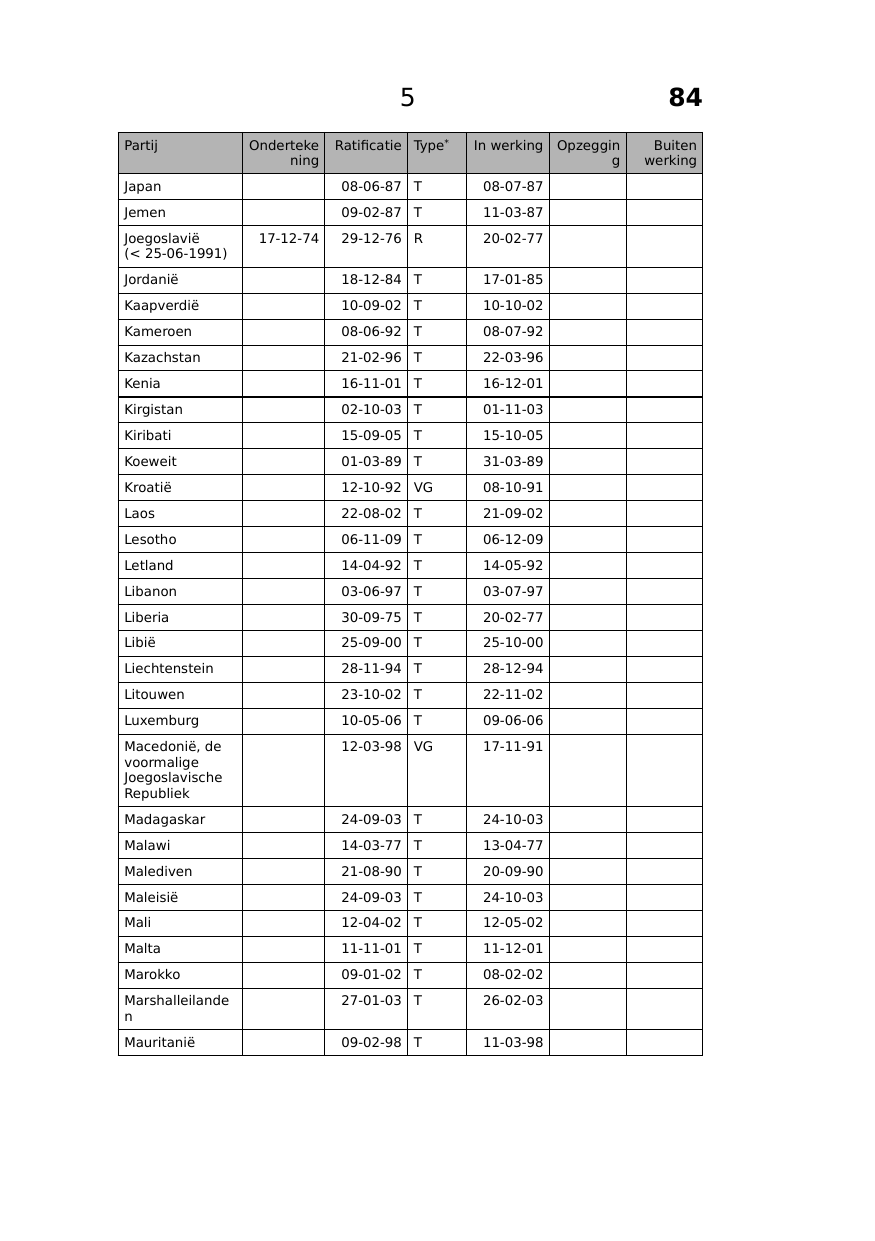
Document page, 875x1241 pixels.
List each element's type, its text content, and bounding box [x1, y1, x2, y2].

table_cell 20-02-77 [467, 226, 549, 267]
table_cell [550, 963, 626, 988]
table_cell T [408, 1030, 466, 1055]
table_cell Kazachstan [119, 346, 242, 370]
table_cell Mauritanië [119, 1030, 242, 1055]
table_cell Liechtenstein [119, 657, 242, 682]
table_cell [550, 937, 626, 962]
table_cell [627, 553, 702, 578]
table_cell [627, 423, 702, 448]
table_cell [627, 683, 702, 708]
table_cell [627, 579, 702, 604]
table_cell [627, 859, 702, 884]
table_header Partij [119, 133, 242, 173]
table_cell 11-03-98 [467, 1030, 549, 1055]
table_cell [243, 911, 324, 936]
table_cell 28-12-94 [467, 657, 549, 682]
table_cell 11-12-01 [467, 937, 549, 962]
table_cell Kiribati [119, 423, 242, 448]
table_cell [550, 320, 626, 344]
table_cell [550, 631, 626, 656]
table_cell [243, 735, 324, 806]
table_cell T [408, 346, 466, 370]
table_cell 17-01-85 [467, 268, 549, 293]
table_cell 26-02-03 [467, 989, 549, 1029]
table_cell [627, 346, 702, 370]
table_cell 03-07-97 [467, 579, 549, 604]
table_cell [550, 807, 626, 832]
table_cell [243, 320, 324, 344]
table_cell [550, 709, 626, 733]
table_cell [550, 501, 626, 526]
table_cell 11-11-01 [325, 937, 407, 962]
table_cell T [408, 200, 466, 225]
table_cell Kameroen [119, 320, 242, 344]
table_cell 12-10-92 [325, 475, 407, 500]
table_cell T [408, 527, 466, 552]
table_cell [627, 174, 702, 199]
table_cell Kirgistan [119, 398, 242, 422]
table_cell [627, 200, 702, 225]
table_cell [627, 475, 702, 500]
table_cell T [408, 294, 466, 318]
table_cell Letland [119, 553, 242, 578]
table_cell 16-11-01 [325, 371, 407, 396]
table_cell T [408, 937, 466, 962]
table_cell 03-06-97 [325, 579, 407, 604]
table_cell [243, 683, 324, 708]
table_cell [550, 579, 626, 604]
table_cell 28-11-94 [325, 657, 407, 682]
table_cell 27-01-03 [325, 989, 407, 1029]
table_cell [627, 501, 702, 526]
table_cell [627, 371, 702, 396]
table_cell [243, 346, 324, 370]
table_cell Maleisië [119, 885, 242, 910]
table_cell 12-03-98 [325, 735, 407, 806]
table_cell 09-01-02 [325, 963, 407, 988]
table_cell [243, 1030, 324, 1055]
table_cell [243, 449, 324, 474]
table_cell 02-10-03 [325, 398, 407, 422]
table_cell [627, 833, 702, 858]
table_cell T [408, 657, 466, 682]
table_cell T [408, 859, 466, 884]
table_cell [550, 423, 626, 448]
table_cell [243, 527, 324, 552]
table_cell T [408, 631, 466, 656]
table_cell [550, 294, 626, 318]
table_cell T [408, 371, 466, 396]
table_cell [243, 371, 324, 396]
table_cell [550, 657, 626, 682]
table_cell 08-07-92 [467, 320, 549, 344]
table_cell [627, 398, 702, 422]
table_cell [627, 449, 702, 474]
table_cell Malediven [119, 859, 242, 884]
table_cell T [408, 911, 466, 936]
table_cell T [408, 268, 466, 293]
table_cell [243, 605, 324, 630]
table_cell [627, 735, 702, 806]
table_cell 23-10-02 [325, 683, 407, 708]
table_cell [550, 833, 626, 858]
table_cell [627, 294, 702, 318]
table_cell [243, 631, 324, 656]
table_cell [627, 807, 702, 832]
table_cell Mali [119, 911, 242, 936]
table_cell 21-02-96 [325, 346, 407, 370]
table_cell 24-10-03 [467, 885, 549, 910]
table_cell 08-10-91 [467, 475, 549, 500]
table_cell 21-09-02 [467, 501, 549, 526]
table_cell 01-03-89 [325, 449, 407, 474]
table_cell 15-09-05 [325, 423, 407, 448]
table_cell 22-03-96 [467, 346, 549, 370]
table_cell 09-02-98 [325, 1030, 407, 1055]
table_cell T [408, 398, 466, 422]
table_cell Madagaskar [119, 807, 242, 832]
table_cell [627, 1030, 702, 1055]
table_cell [243, 553, 324, 578]
table_cell [627, 963, 702, 988]
table_cell 08-02-02 [467, 963, 549, 988]
table_cell [627, 268, 702, 293]
table_cell [550, 859, 626, 884]
table_cell Jordanië [119, 268, 242, 293]
table_cell 09-02-87 [325, 200, 407, 225]
table_cell Koeweit [119, 449, 242, 474]
table_cell [627, 709, 702, 733]
table_cell [243, 657, 324, 682]
table_cell [550, 174, 626, 199]
table_cell T [408, 833, 466, 858]
table_cell T [408, 709, 466, 733]
table_cell Lesotho [119, 527, 242, 552]
table_cell Jemen [119, 200, 242, 225]
table_header Type* [408, 133, 466, 173]
table_header Ondertekening [243, 133, 324, 173]
table_cell [243, 807, 324, 832]
table_cell [550, 475, 626, 500]
table_cell [550, 527, 626, 552]
table_cell [627, 631, 702, 656]
table_cell R [408, 226, 466, 267]
table_cell 31-03-89 [467, 449, 549, 474]
table_cell 20-09-90 [467, 859, 549, 884]
table_cell [243, 885, 324, 910]
table_cell Japan [119, 174, 242, 199]
table_cell [243, 937, 324, 962]
table_cell [550, 226, 626, 267]
table_cell [243, 268, 324, 293]
table_cell Malta [119, 937, 242, 962]
table_cell 22-11-02 [467, 683, 549, 708]
table_cell 30-09-75 [325, 605, 407, 630]
table_cell 15-10-05 [467, 423, 549, 448]
table_cell 06-12-09 [467, 527, 549, 552]
table_cell [627, 320, 702, 344]
table_cell [550, 683, 626, 708]
table_cell Libanon [119, 579, 242, 604]
table_cell 21-08-90 [325, 859, 407, 884]
table_cell Libië [119, 631, 242, 656]
table_cell [550, 553, 626, 578]
table_cell Luxemburg [119, 709, 242, 733]
table_cell Kroatië [119, 475, 242, 500]
table_cell [243, 579, 324, 604]
table_cell [243, 963, 324, 988]
table_cell [627, 226, 702, 267]
table_cell 01-11-03 [467, 398, 549, 422]
table_cell 10-09-02 [325, 294, 407, 318]
table_cell [243, 294, 324, 318]
table_cell [243, 989, 324, 1029]
table_cell 11-03-87 [467, 200, 549, 225]
table_cell 06-11-09 [325, 527, 407, 552]
table_cell [243, 398, 324, 422]
table_cell [243, 423, 324, 448]
table_cell T [408, 989, 466, 1029]
table_cell [627, 605, 702, 630]
table_cell 17-12-74 [243, 226, 324, 267]
table_header In werking [467, 133, 549, 173]
table_cell VG [408, 475, 466, 500]
table_cell [550, 200, 626, 225]
table_cell 12-04-02 [325, 911, 407, 936]
table_cell Laos [119, 501, 242, 526]
table_cell T [408, 605, 466, 630]
table_cell 08-07-87 [467, 174, 549, 199]
table_cell [550, 735, 626, 806]
table_cell 12-05-02 [467, 911, 549, 936]
table_cell T [408, 449, 466, 474]
table_cell 20-02-77 [467, 605, 549, 630]
table_cell Liberia [119, 605, 242, 630]
table_cell Marshalleilanden [119, 989, 242, 1029]
table_header Opzegging [550, 133, 626, 173]
table_cell [627, 989, 702, 1029]
table_cell [550, 885, 626, 910]
table_cell 08-06-87 [325, 174, 407, 199]
table_cell Kenia [119, 371, 242, 396]
table_cell T [408, 885, 466, 910]
table_cell [550, 398, 626, 422]
table_cell [550, 346, 626, 370]
table_cell [550, 605, 626, 630]
table_cell 08-06-92 [325, 320, 407, 344]
table_cell 17-11-91 [467, 735, 549, 806]
table_cell [550, 911, 626, 936]
table_cell T [408, 553, 466, 578]
table_cell T [408, 320, 466, 344]
table_header Buiten werking [627, 133, 702, 173]
table_header Ratificatie [325, 133, 407, 173]
table_cell T [408, 423, 466, 448]
table_cell Litouwen [119, 683, 242, 708]
table_cell Malawi [119, 833, 242, 858]
table_cell Kaapverdië [119, 294, 242, 318]
table_cell T [408, 963, 466, 988]
table_cell 16-12-01 [467, 371, 549, 396]
table_cell [627, 911, 702, 936]
table_cell T [408, 807, 466, 832]
table_cell 14-05-92 [467, 553, 549, 578]
table_cell 14-03-77 [325, 833, 407, 858]
table_cell [243, 709, 324, 733]
table_cell 25-10-00 [467, 631, 549, 656]
table_cell 24-10-03 [467, 807, 549, 832]
table_cell [243, 833, 324, 858]
table_cell [627, 937, 702, 962]
table_cell 25-09-00 [325, 631, 407, 656]
table_cell Macedonië, de voormalige Joegoslavische Republiek [119, 735, 242, 806]
table_cell [627, 657, 702, 682]
table_cell 13-04-77 [467, 833, 549, 858]
table_cell 24-09-03 [325, 807, 407, 832]
table_cell T [408, 174, 466, 199]
table_cell [550, 1030, 626, 1055]
table_cell 18-12-84 [325, 268, 407, 293]
table_cell [550, 989, 626, 1029]
table_cell [550, 371, 626, 396]
table_cell Marokko [119, 963, 242, 988]
table_cell VG [408, 735, 466, 806]
table_cell 14-04-92 [325, 553, 407, 578]
table_cell T [408, 579, 466, 604]
table_cell [243, 475, 324, 500]
table_cell 10-10-02 [467, 294, 549, 318]
table_cell [243, 501, 324, 526]
table_cell [243, 174, 324, 199]
table_cell [243, 859, 324, 884]
table_cell 09-06-06 [467, 709, 549, 733]
table_cell [243, 200, 324, 225]
table_cell T [408, 683, 466, 708]
table_cell [627, 527, 702, 552]
table_cell [550, 268, 626, 293]
table_cell 22-08-02 [325, 501, 407, 526]
table_cell 29-12-76 [325, 226, 407, 267]
table_cell [627, 885, 702, 910]
table_cell [550, 449, 626, 474]
table_cell 24-09-03 [325, 885, 407, 910]
table_cell 10-05-06 [325, 709, 407, 733]
table_cell T [408, 501, 466, 526]
table_cell Joegoslavië (< 25-06-1991) [119, 226, 242, 267]
